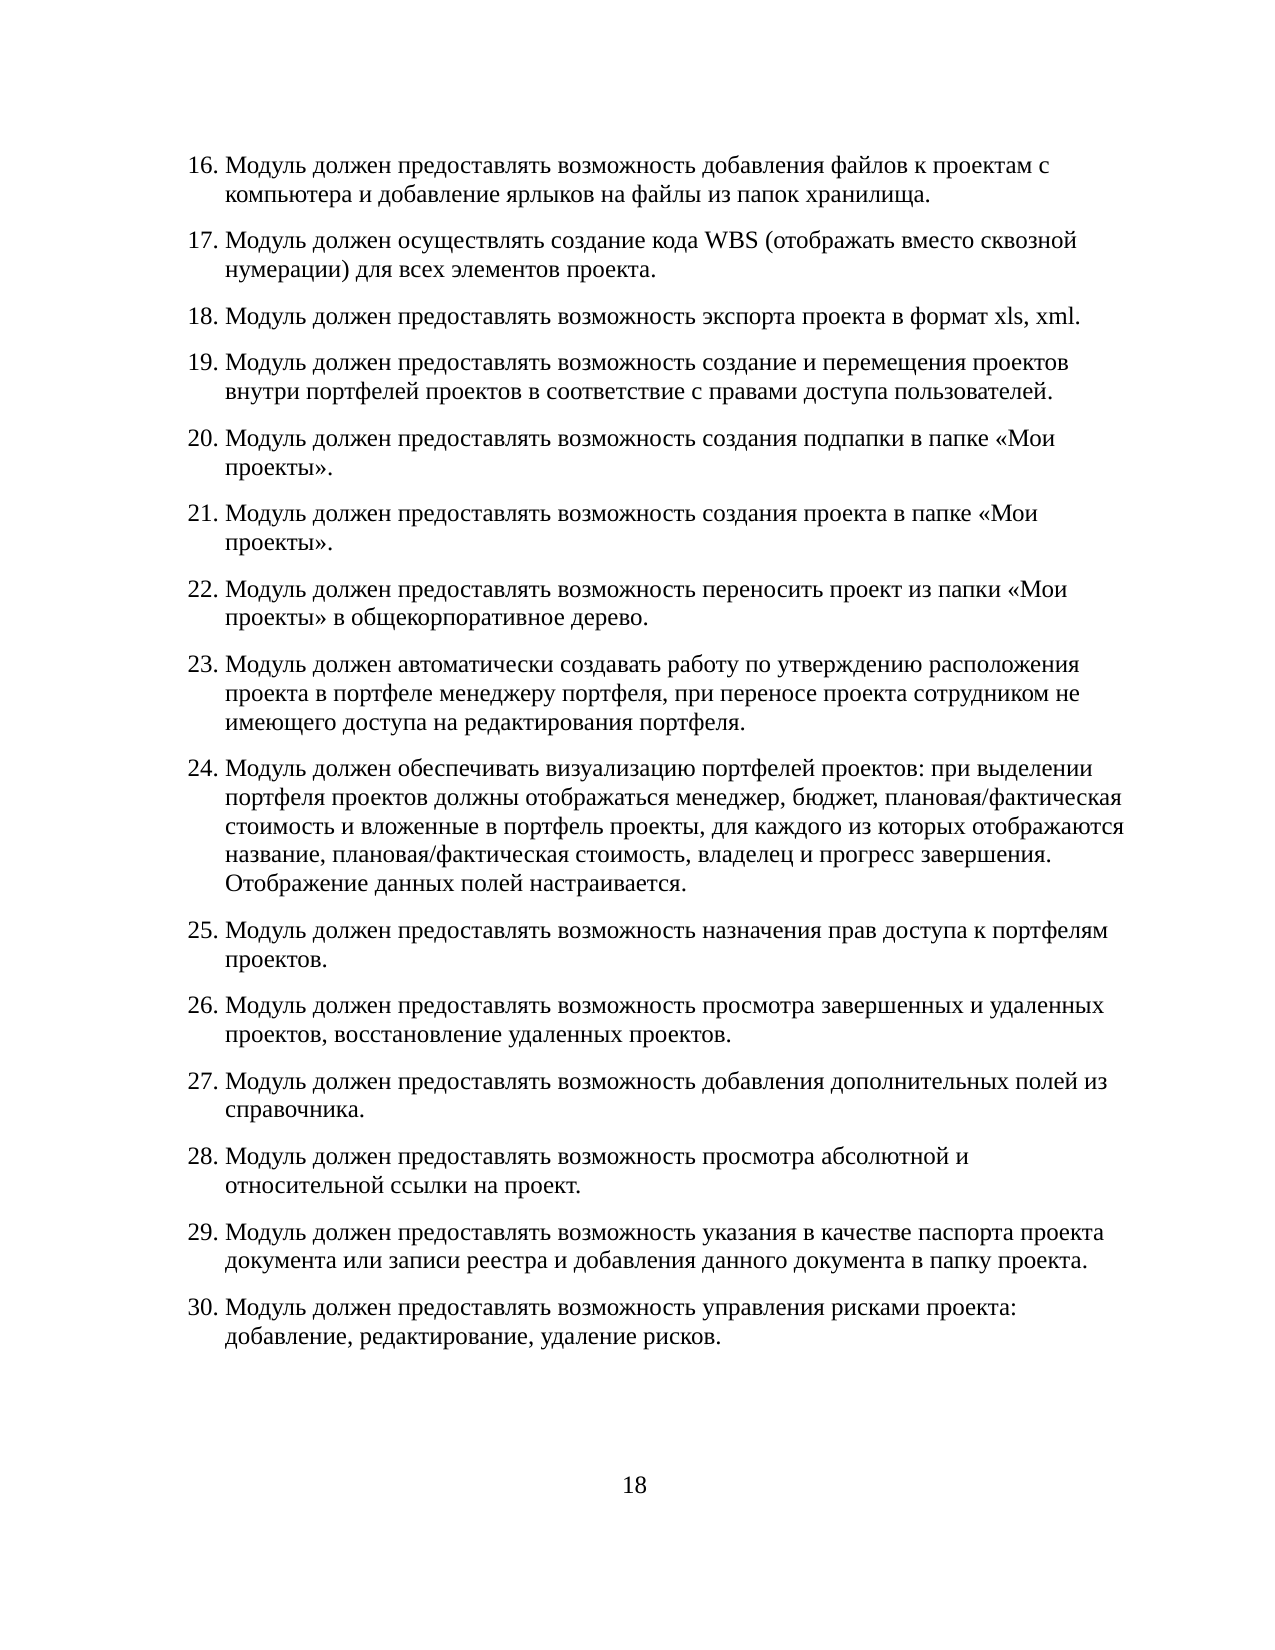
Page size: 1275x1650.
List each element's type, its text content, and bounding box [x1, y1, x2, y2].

list Модуль должен осуществлять создание кода WBS (отображать вместо сквозной нумерации) для всех элементов проекта. [187, 225, 1125, 283]
list Модуль должен предоставлять возможность просмотра абсолютной и относительной ссылки на проект. [187, 1141, 1125, 1199]
list Модуль должен предоставлять возможность переносить проект из папки «Мои проекты» в общекорпоративное дерево. [187, 574, 1125, 631]
list Модуль должен предоставлять возможность создания проекта в папке «Мои проекты». [187, 498, 1125, 556]
list Модуль должен предоставлять возможность просмотра завершенных и удаленных проектов, восстановление удаленных проектов. [187, 990, 1125, 1048]
list Модуль должен предоставлять возможность назначения прав доступа к портфелям проектов. [187, 915, 1125, 972]
list Модуль должен предоставлять возможность создание и перемещения проектов внутри портфелей проектов в соответствие с правами доступа пользователей. [187, 347, 1125, 405]
list Модуль должен предоставлять возможность добавления файлов к проектам с компьютера и добавление ярлыков на файлы из папок хранилища. [187, 150, 1125, 207]
list Модуль должен предоставлять возможность добавления дополнительных полей из справочника. [187, 1066, 1125, 1123]
list Модуль должен автоматически создавать работу по утверждению расположения проекта в портфеле менеджеру портфеля, при переносе проекта сотрудником не имеющего доступа на редактирования портфеля. [187, 649, 1125, 735]
list Модуль должен предоставлять возможность указания в качестве паспорта проекта документа или записи реестра и добавления данного документа в папку проекта. [187, 1217, 1125, 1274]
list Модуль должен обеспечивать визуализацию портфелей проектов: при выделении портфеля проектов должны отображаться менеджер, бюджет, плановая/фактическая стоимость и вложенные в портфель проекты, для каждого из которых отображаются название, плановая/фактическая стоимость, владелец и прогресс завершения. Отображение данных полей настраивается. [187, 753, 1125, 897]
list Модуль должен предоставлять возможность экспорта проекта в формат xls, xml. [187, 301, 1125, 329]
list Модуль должен предоставлять возможность управления рисками проекта: добавление, редактирование, удаление рисков. [187, 1292, 1125, 1349]
list Модуль должен предоставлять возможность создания подпапки в папке «Мои проекты». [187, 423, 1125, 480]
